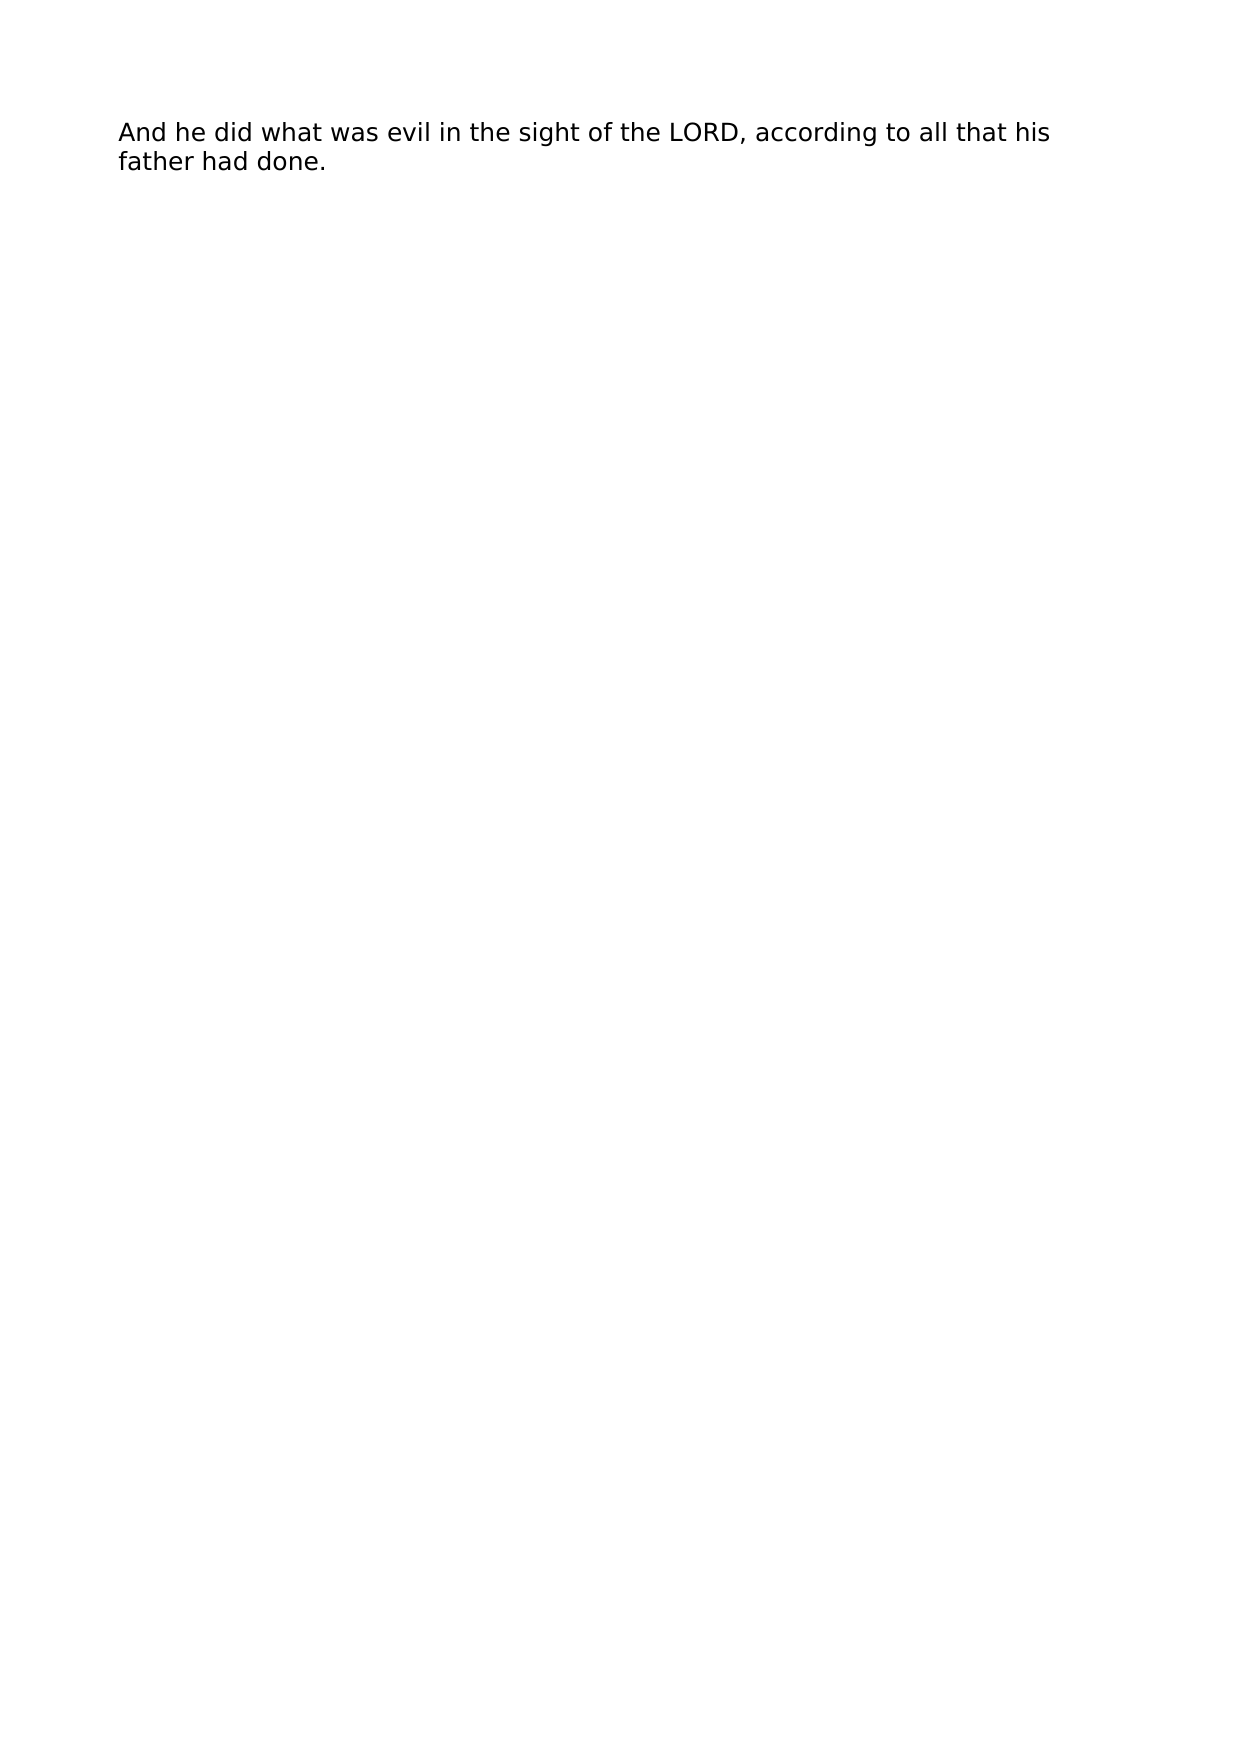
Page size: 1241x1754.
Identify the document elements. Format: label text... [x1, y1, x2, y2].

text And he did what was evil in the sight of the LORD, according to all that his father had done. [118, 118, 1122, 176]
